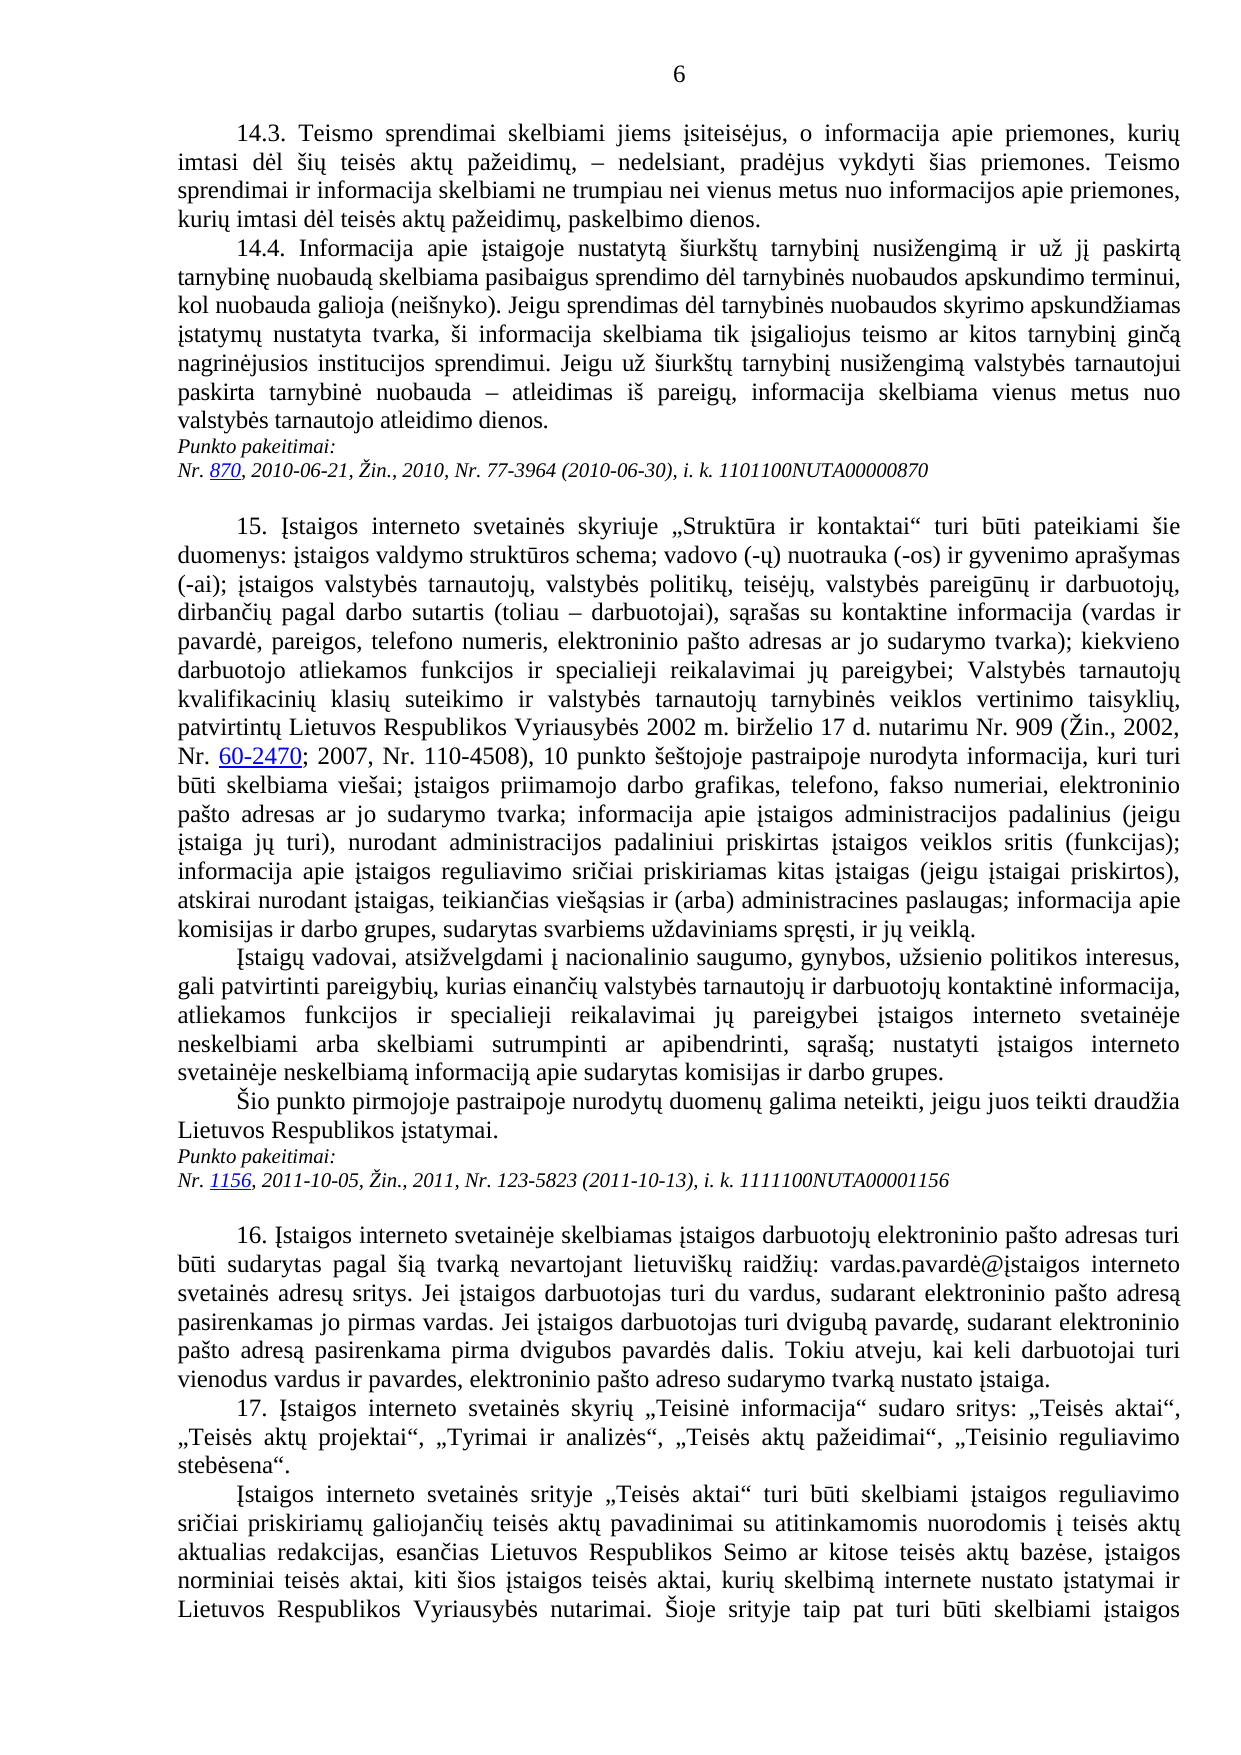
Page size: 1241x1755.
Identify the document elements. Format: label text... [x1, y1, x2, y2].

text Nr. 1156, 2011-10-05, Žin., 2011, Nr. 123-5823 (2011-10-13), i. k. 1111100NUTA00001156 [177, 1168, 1181, 1192]
text 17. Įstaigos interneto svetainės skyrių „Teisinė informacija“ sudaro sritys: „Teisės aktai“, „Teisės aktų projektai“, „Tyrimai ir analizės“, „Teisės aktų pažeidimai“, „Teisinio reguliavimo stebėsena“. [177, 1393, 1181, 1479]
text Įstaigos interneto svetainės srityje „Teisės aktai“ turi būti skelbiami įstaigos reguliavimo sričiai priskiriamų galiojančių teisės aktų pavadinimai su atitinkamomis nuorodomis į teisės aktų aktualias redakcijas, esančias Lietuvos Respublikos Seimo ar kitose teisės aktų bazėse, įstaigos norminiai teisės aktai, kiti šios įstaigos teisės aktai, kurių skelbimą internete nustato įstatymai ir Lietuvos Respublikos Vyriausybės nutarimai. Šioje srityje taip pat turi būti skelbiami įstaigos [177, 1479, 1181, 1623]
text Nr. 870, 2010-06-21, Žin., 2010, Nr. 77-3964 (2010-06-30), i. k. 1101100NUTA00000870 [177, 458, 1181, 482]
text Punkto pakeitimai: [177, 434, 1181, 458]
text 15. Įstaigos interneto svetainės skyriuje „Struktūra ir kontaktai“ turi būti pateikiami šie duomenys: įstaigos valdymo struktūros schema; vadovo (-ų) nuotrauka (-os) ir gyvenimo aprašymas (-ai); įstaigos valstybės tarnautojų, valstybės politikų, teisėjų, valstybės pareigūnų ir darbuotojų, dirbančių pagal darbo sutartis (toliau – darbuotojai), sąrašas su kontaktine informacija (vardas ir pavardė, pareigos, telefono numeris, elektroninio pašto adresas ar jo sudarymo tvarka); kiekvieno darbuotojo atliekamos funkcijos ir specialieji reikalavimai jų pareigybei; Valstybės tarnautojų kvalifikacinių klasių suteikimo ir valstybės tarnautojų tarnybinės veiklos vertinimo taisyklių, patvirtintų Lietuvos Respublikos Vyriausybės 2002 m. birželio 17 d. nutarimu Nr. 909 (Žin., 2002, Nr. 60-2470; 2007, Nr. 110-4508), 10 punkto šeštojoje pastraipoje nurodyta informacija, kuri turi būti skelbiama viešai; įstaigos priimamojo darbo grafikas, telefono, fakso numeriai, elektroninio pašto adresas ar jo sudarymo tvarka; informacija apie įstaigos administracijos padalinius (jeigu įstaiga jų turi), nurodant administracijos padaliniui priskirtas įstaigos veiklos sritis (funkcijas); informacija apie įstaigos reguliavimo sričiai priskiriamas kitas įstaigas (jeigu įstaigai priskirtos), atskirai nurodant įstaigas, teikiančias viešąsias ir (arba) administracines paslaugas; informacija apie komisijas ir darbo grupes, sudarytas svarbiems uždaviniams spręsti, ir jų veiklą. [177, 511, 1181, 942]
text 14.4. Informacija apie įstaigoje nustatytą šiurkštų tarnybinį nusižengimą ir už jį paskirtą tarnybinę nuobaudą skelbiama pasibaigus sprendimo dėl tarnybinės nuobaudos apskundimo terminui, kol nuobauda galioja (neišnyko). Jeigu sprendimas dėl tarnybinės nuobaudos skyrimo apskundžiamas įstatymų nustatyta tvarka, ši informacija skelbiama tik įsigaliojus teismo ar kitos tarnybinį ginčą nagrinėjusios institucijos sprendimui. Jeigu už šiurkštų tarnybinį nusižengimą valstybės tarnautojui paskirta tarnybinė nuobauda – atleidimas iš pareigų, informacija skelbiama vienus metus nuo valstybės tarnautojo atleidimo dienos. [177, 233, 1181, 434]
text Šio punkto pirmojoje pastraipoje nurodytų duomenų galima neteikti, jeigu juos teikti draudžia Lietuvos Respublikos įstatymai. [177, 1086, 1181, 1144]
text 14.3. Teismo sprendimai skelbiami jiems įsiteisėjus, o informacija apie priemones, kurių imtasi dėl šių teisės aktų pažeidimų, – nedelsiant, pradėjus vykdyti šias priemones. Teismo sprendimai ir informacija skelbiami ne trumpiau nei vienus metus nuo informacijos apie priemones, kurių imtasi dėl teisės aktų pažeidimų, paskelbimo dienos. [177, 118, 1181, 233]
text 16. Įstaigos interneto svetainėje skelbiamas įstaigos darbuotojų elektroninio pašto adresas turi būti sudarytas pagal šią tvarką nevartojant lietuviškų raidžių: vardas.pavardė@įstaigos interneto svetainės adresų sritys. Jei įstaigos darbuotojas turi du vardus, sudarant elektroninio pašto adresą pasirenkamas jo pirmas vardas. Jei įstaigos darbuotojas turi dvigubą pavardę, sudarant elektroninio pašto adresą pasirenkama pirma dvigubos pavardės dalis. Tokiu atveju, kai keli darbuotojai turi vienodus vardus ir pavardes, elektroninio pašto adreso sudarymo tvarką nustato įstaiga. [177, 1221, 1181, 1393]
text Įstaigų vadovai, atsižvelgdami į nacionalinio saugumo, gynybos, užsienio politikos interesus, gali patvirtinti pareigybių, kurias einančių valstybės tarnautojų ir darbuotojų kontaktinė informacija, atliekamos funkcijos ir specialieji reikalavimai jų pareigybei įstaigos interneto svetainėje neskelbiami arba skelbiami sutrumpinti ar apibendrinti, sąrašą; nustatyti įstaigos interneto svetainėje neskelbiamą informaciją apie sudarytas komisijas ir darbo grupes. [177, 942, 1181, 1086]
text Punkto pakeitimai: [177, 1144, 1181, 1168]
